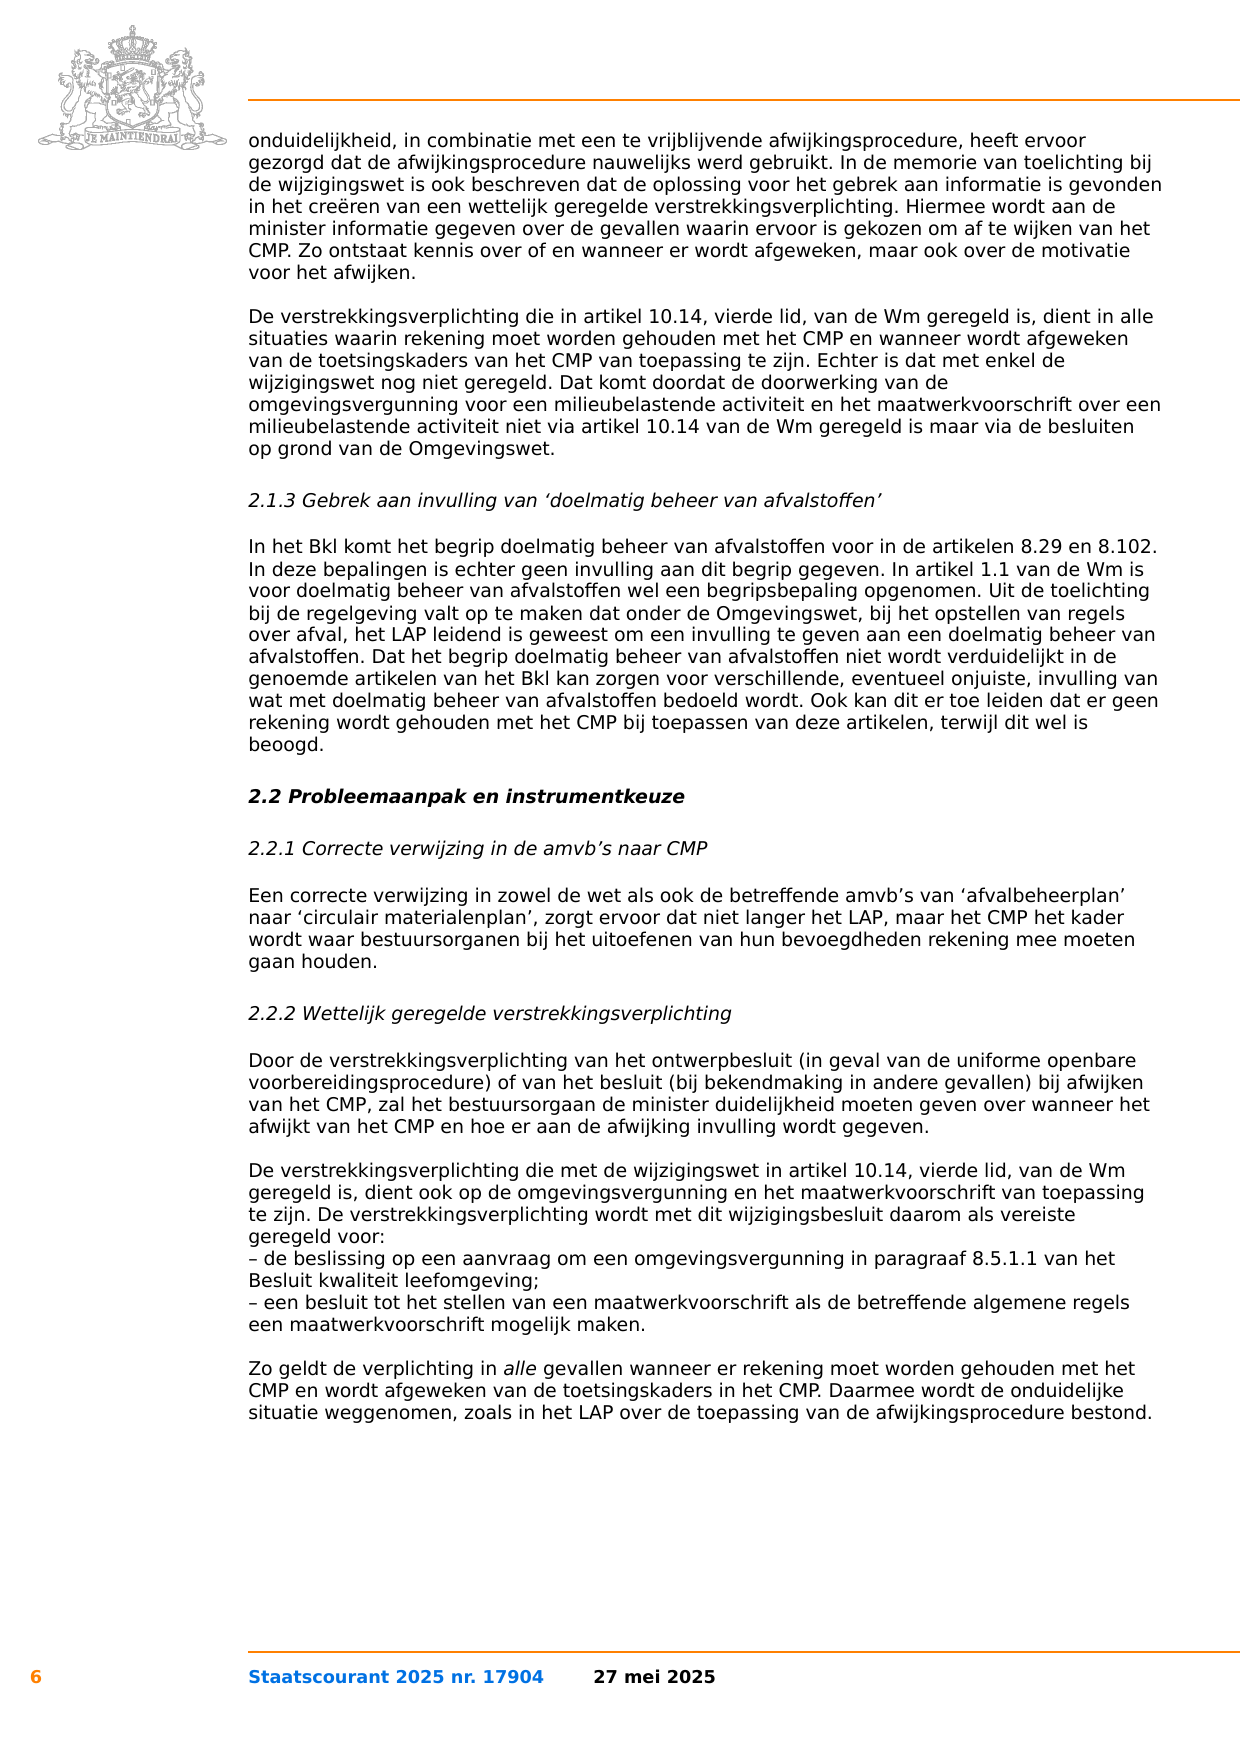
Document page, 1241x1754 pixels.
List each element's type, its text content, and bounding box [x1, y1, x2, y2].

text – de beslissing op een aanvraag om een omgevingsvergunning in paragraaf 8.5.1.1 van het Besluit kwaliteit leefomgeving; [248, 1248, 1163, 1292]
subtitle 2.2 Probleemaanpak en instrumentkeuze [248, 786, 1163, 808]
subtitle 2.2.1 Correcte verwijzing in de amvb’s naar CMP [248, 838, 1163, 860]
text In het Bkl komt het begrip doelmatig beheer van afvalstoffen voor in de artikelen 8.29 en 8.102. In deze bepalingen is echter geen invulling aan dit begrip gegeven. In artikel 1.1 van de Wm is voor doelmatig beheer van afvalstoffen wel een begripsbepaling opgenomen. Uit de toelichting bij de regelgeving valt op te maken dat onder de Omgevingswet, bij het opstellen van regels over afval, het LAP leidend is geweest om een invulling te geven aan een doelmatig beheer van afvalstoffen. Dat het begrip doelmatig beheer van afvalstoffen niet wordt verduidelijkt in de genoemde artikelen van het Bkl kan zorgen voor verschillende, eventueel onjuiste, invulling van wat met doelmatig beheer van afvalstoffen bedoeld wordt. Ook kan dit er toe leiden dat er geen rekening wordt gehouden met het CMP bij toepassen van deze artikelen, terwijl dit wel is beoogd. [248, 536, 1163, 756]
text Door de verstrekkingsverplichting van het ontwerpbesluit (in geval van de uniforme openbare voorbereidingsprocedure) of van het besluit (bij bekendmaking in andere gevallen) bij afwijken van het CMP, zal het bestuursorgaan de minister duidelijkheid moeten geven over wanneer het afwijkt van het CMP en hoe er aan de afwijking invulling wordt gegeven. [248, 1050, 1163, 1138]
text De verstrekkingsverplichting die met de wijzigingswet in artikel 10.14, vierde lid, van de Wm geregeld is, dient ook op de omgevingsvergunning en het maatwerkvoorschrift van toepassing te zijn. De verstrekkingsverplichting wordt met dit wijzigingsbesluit daarom als vereiste geregeld voor: [248, 1160, 1163, 1248]
picture [38, 25, 227, 150]
text De verstrekkingsverplichting die in artikel 10.14, vierde lid, van de Wm geregeld is, dient in alle situaties waarin rekening moet worden gehouden met het CMP en wanneer wordt afgeweken van de toetsingskaders van het CMP van toepassing te zijn. Echter is dat met enkel de wijzigingswet nog niet geregeld. Dat komt doordat de doorwerking van de omgevingsvergunning voor een milieubelastende activiteit en het maatwerkvoorschrift over een milieubelastende activiteit niet via artikel 10.14 van de Wm geregeld is maar via de besluiten op grond van de Omgevingswet. [248, 306, 1163, 459]
text Zo geldt de verplichting in alle gevallen wanneer er rekening moet worden gehouden met het CMP en wordt afgeweken van de toetsingskaders in het CMP. Daarmee wordt de onduidelijke situatie weggenomen, zoals in het LAP over de toepassing van de afwijkingsprocedure bestond. [248, 1358, 1163, 1423]
subtitle 2.2.2 Wettelijk geregelde verstrekkingsverplichting [248, 1003, 1163, 1025]
subtitle 2.1.3 Gebrek aan invulling van ‘doelmatig beheer van afvalstoffen’ [248, 489, 1163, 511]
text onduidelijkheid, in combinatie met een te vrijblijvende afwijkingsprocedure, heeft ervoor gezorgd dat de afwijkingsprocedure nauwelijks werd gebruikt. In de memorie van toelichting bij de wijzigingswet is ook beschreven dat de oplossing voor het gebrek aan informatie is gevonden in het creëren van een wettelijk geregelde verstrekkingsverplichting. Hiermee wordt aan de minister informatie gegeven over de gevallen waarin ervoor is gekozen om af te wijken van het CMP. Zo ontstaat kennis over of en wanneer er wordt afgeweken, maar ook over de motivatie voor het afwijken. [248, 130, 1163, 284]
text Een correcte verwijzing in zowel de wet als ook de betreffende amvb’s van ‘afvalbeheerplan’ naar ‘circulair materialenplan’, zorgt ervoor dat niet langer het LAP, maar het CMP het kader wordt waar bestuursorganen bij het uitoefenen van hun bevoegdheden rekening mee moeten gaan houden. [248, 885, 1163, 973]
text – een besluit tot het stellen van een maatwerkvoorschrift als de betreffende algemene regels een maatwerkvoorschrift mogelijk maken. [248, 1292, 1163, 1336]
